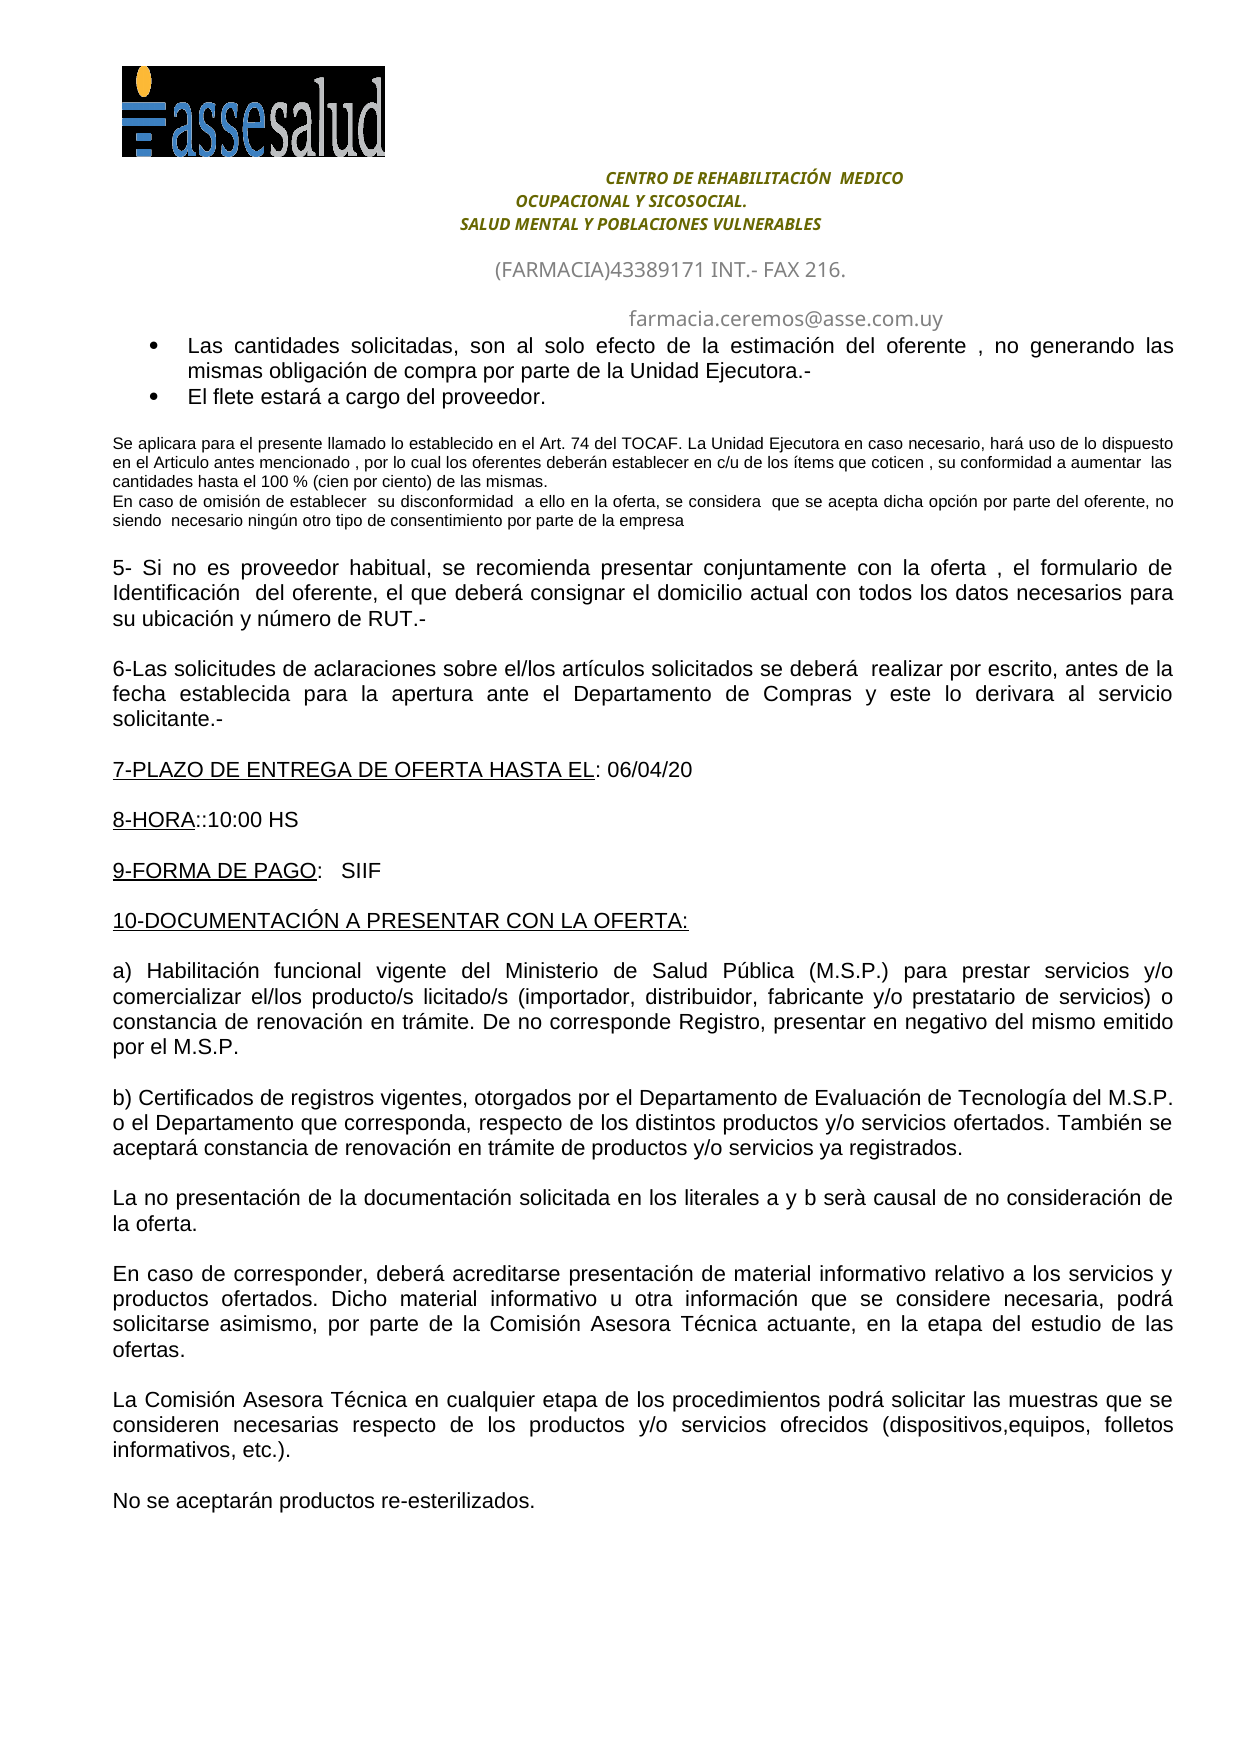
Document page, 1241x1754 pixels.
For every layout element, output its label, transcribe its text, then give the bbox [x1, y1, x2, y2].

text No se aceptarán productos re-esterilizados. [112, 1488, 1175, 1513]
text En caso de omisión de establecer su disconformidad a ello en la oferta, se considera que se acepta dicha opción por parte del oferente, no siendo necesario ningún otro tipo de consentimiento por parte de la empresa [112, 491, 1175, 530]
list Las cantidades solicitadas, son al solo efecto de la estimación del oferente , no generando las mismas obligación de compra por parte de la Unidad Ejecutora.- [150, 333, 1175, 383]
text 6-Las solicitudes de aclaraciones sobre el/los artículos solicitados se deberá realizar por escrito, antes de la fecha establecida para la apertura ante el Departamento de Compras y este lo derivara al servicio solicitante.- [112, 656, 1175, 731]
text 5- Si no es proveedor habitual, se recomienda presentar conjuntamente con la oferta , el formulario de Identificación del oferente, el que deberá consignar el domicilio actual con todos los datos necesarios para su ubicación y número de RUT.- [112, 555, 1175, 631]
text La no presentación de la documentación solicitada en los literales a y b serà causal de no consideración de la oferta. [112, 1185, 1175, 1236]
text b) Certificados de registros vigentes, otorgados por el Departamento de Evaluación de Tecnología del M.S.P. o el Departamento que corresponda, respecto de los distintos productos y/o servicios ofertados. También se aceptará constancia de renovación en trámite de productos y/o servicios ya registrados. [112, 1084, 1175, 1160]
text 8-HORA::10:00 HS [112, 807, 1175, 832]
text En caso de corresponder, deberá acreditarse presentación de material informativo relativo a los servicios y productos ofertados. Dicho material informativo u otra información que se considere necesaria, podrá solicitarse asimismo, por parte de la Comisión Asesora Técnica actuante, en la etapa del estudio de las ofertas. [112, 1236, 1175, 1362]
text a) Habilitación funcional vigente del Ministerio de Salud Pública (M.S.P.) para prestar servicios y/o comercializar el/los producto/s licitado/s (importador, distribuidor, fabricante y/o prestatario de servicios) o constancia de renovación en trámite. De no corresponde Registro, presentar en negativo del mismo emitido por el M.S.P. [112, 958, 1175, 1059]
text Se aplicara para el presente llamado lo establecido en el Art. 74 del TOCAF. La Unidad Ejecutora en caso necesario, hará uso de lo dispuesto en el Articulo antes mencionado , por lo cual los oferentes deberán establecer en c/u de los ítems que coticen , su conformidad a aumentar las cantidades hasta el 100 % (cien por ciento) de las mismas. [112, 434, 1175, 491]
text 10-DOCUMENTACIÓN A PRESENTAR CON LA OFERTA: [112, 908, 1175, 933]
text 9-FORMA DE PAGO: SIIF [112, 857, 1175, 883]
list El flete estará a cargo del proveedor. [150, 383, 1175, 409]
text 7-PLAZO DE ENTREGA DE OFERTA HASTA EL: 06/04/20 [112, 757, 1175, 782]
text La Comisión Asesora Técnica en cualquier etapa de los procedimientos podrá solicitar las muestras que se consideren necesarias respecto de los productos y/o servicios ofrecidos (dispositivos,equipos, folletos informativos, etc.). [112, 1387, 1175, 1462]
